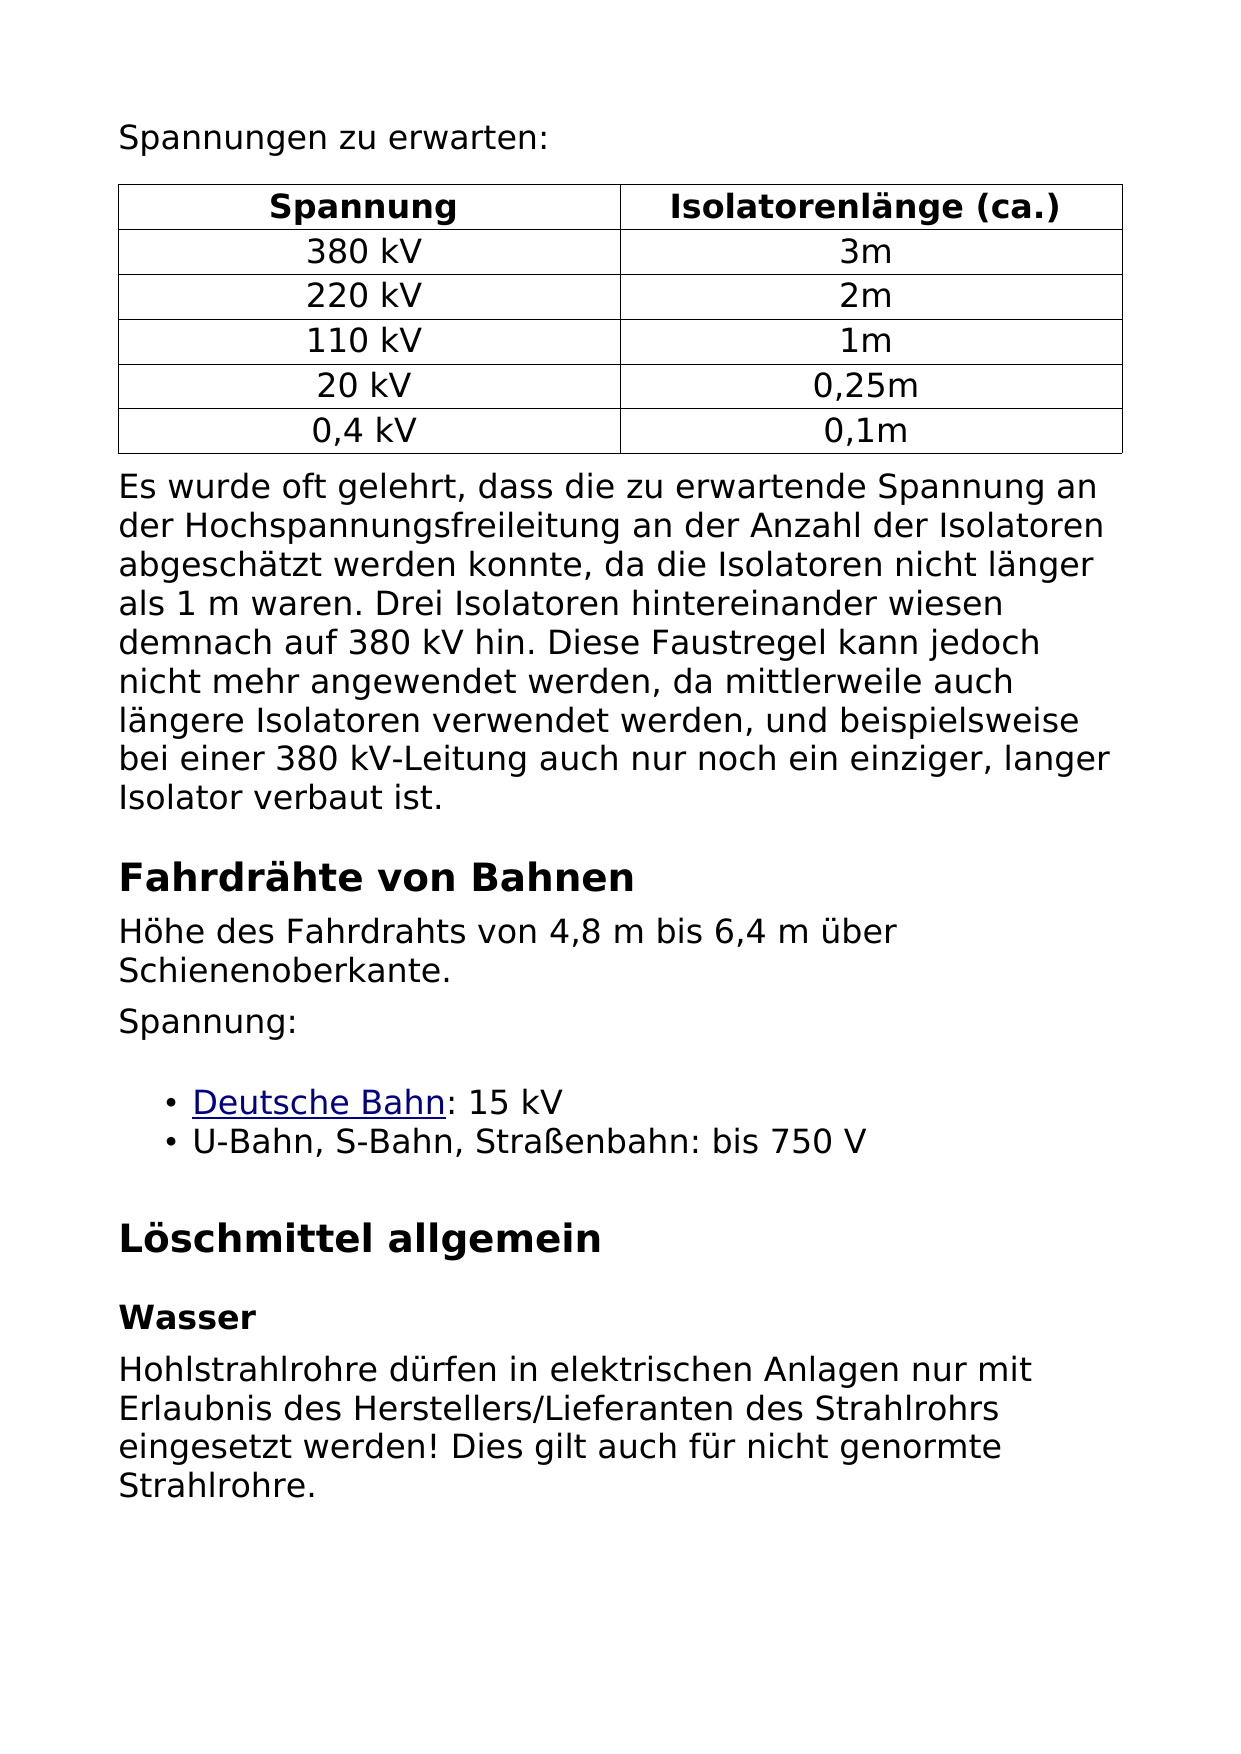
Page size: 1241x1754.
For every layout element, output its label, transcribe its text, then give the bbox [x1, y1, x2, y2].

table_cell 0,1m [621, 409, 1122, 453]
list U-Bahn, S-Bahn, Straßenbahn: bis 750 V [177, 1123, 1122, 1162]
subtitle Fahrdrähte von Bahnen [118, 855, 1122, 900]
text Höhe des Fahrdrahts von 4,8 m bis 6,4 m über Schienenoberkante. [118, 913, 1122, 991]
table_cell 0,4 kV [119, 409, 620, 453]
table_cell 2m [621, 275, 1122, 319]
table_cell 0,25m [621, 365, 1122, 408]
table_cell 220 kV [119, 275, 620, 319]
text Hohlstrahlrohre dürfen in elektrischen Anlagen nur mit Erlaubnis des Herstellers/Lieferanten des Strahlrohrs eingesetzt werden! Dies gilt auch für nicht genormte Strahlrohre. [118, 1350, 1122, 1506]
subtitle Wasser [118, 1299, 1122, 1338]
text Es wurde oft gelehrt, dass die zu erwartende Spannung an der Hochspannungsfreileitung an der Anzahl der Isolatoren abgeschätzt werden konnte, da die Isolatoren nicht länger als 1 m waren. Drei Isolatoren hintereinander wiesen demnach auf 380 kV hin. Diese Faustregel kann jedoch nicht mehr angewendet werden, da mittlerweile auch längere Isolatoren verwendet werden, und beispielsweise bei einer 380 kV-Leitung auch nur noch ein einziger, langer Isolator verbaut ist. [118, 468, 1122, 818]
table_header Spannung [119, 185, 620, 229]
list Deutsche Bahn: 15 kV [177, 1084, 1122, 1123]
table_cell 110 kV [119, 320, 620, 363]
table_cell 20 kV [119, 365, 620, 408]
table_header Isolatorenlänge (ca.) [621, 185, 1122, 229]
text Spannungen zu erwarten: [118, 118, 1122, 157]
subtitle Löschmittel allgemein [118, 1216, 1122, 1261]
table_cell 380 kV [119, 230, 620, 274]
table_cell 3m [621, 230, 1122, 274]
table_cell 1m [621, 320, 1122, 363]
text Spannung: [118, 1003, 1122, 1042]
